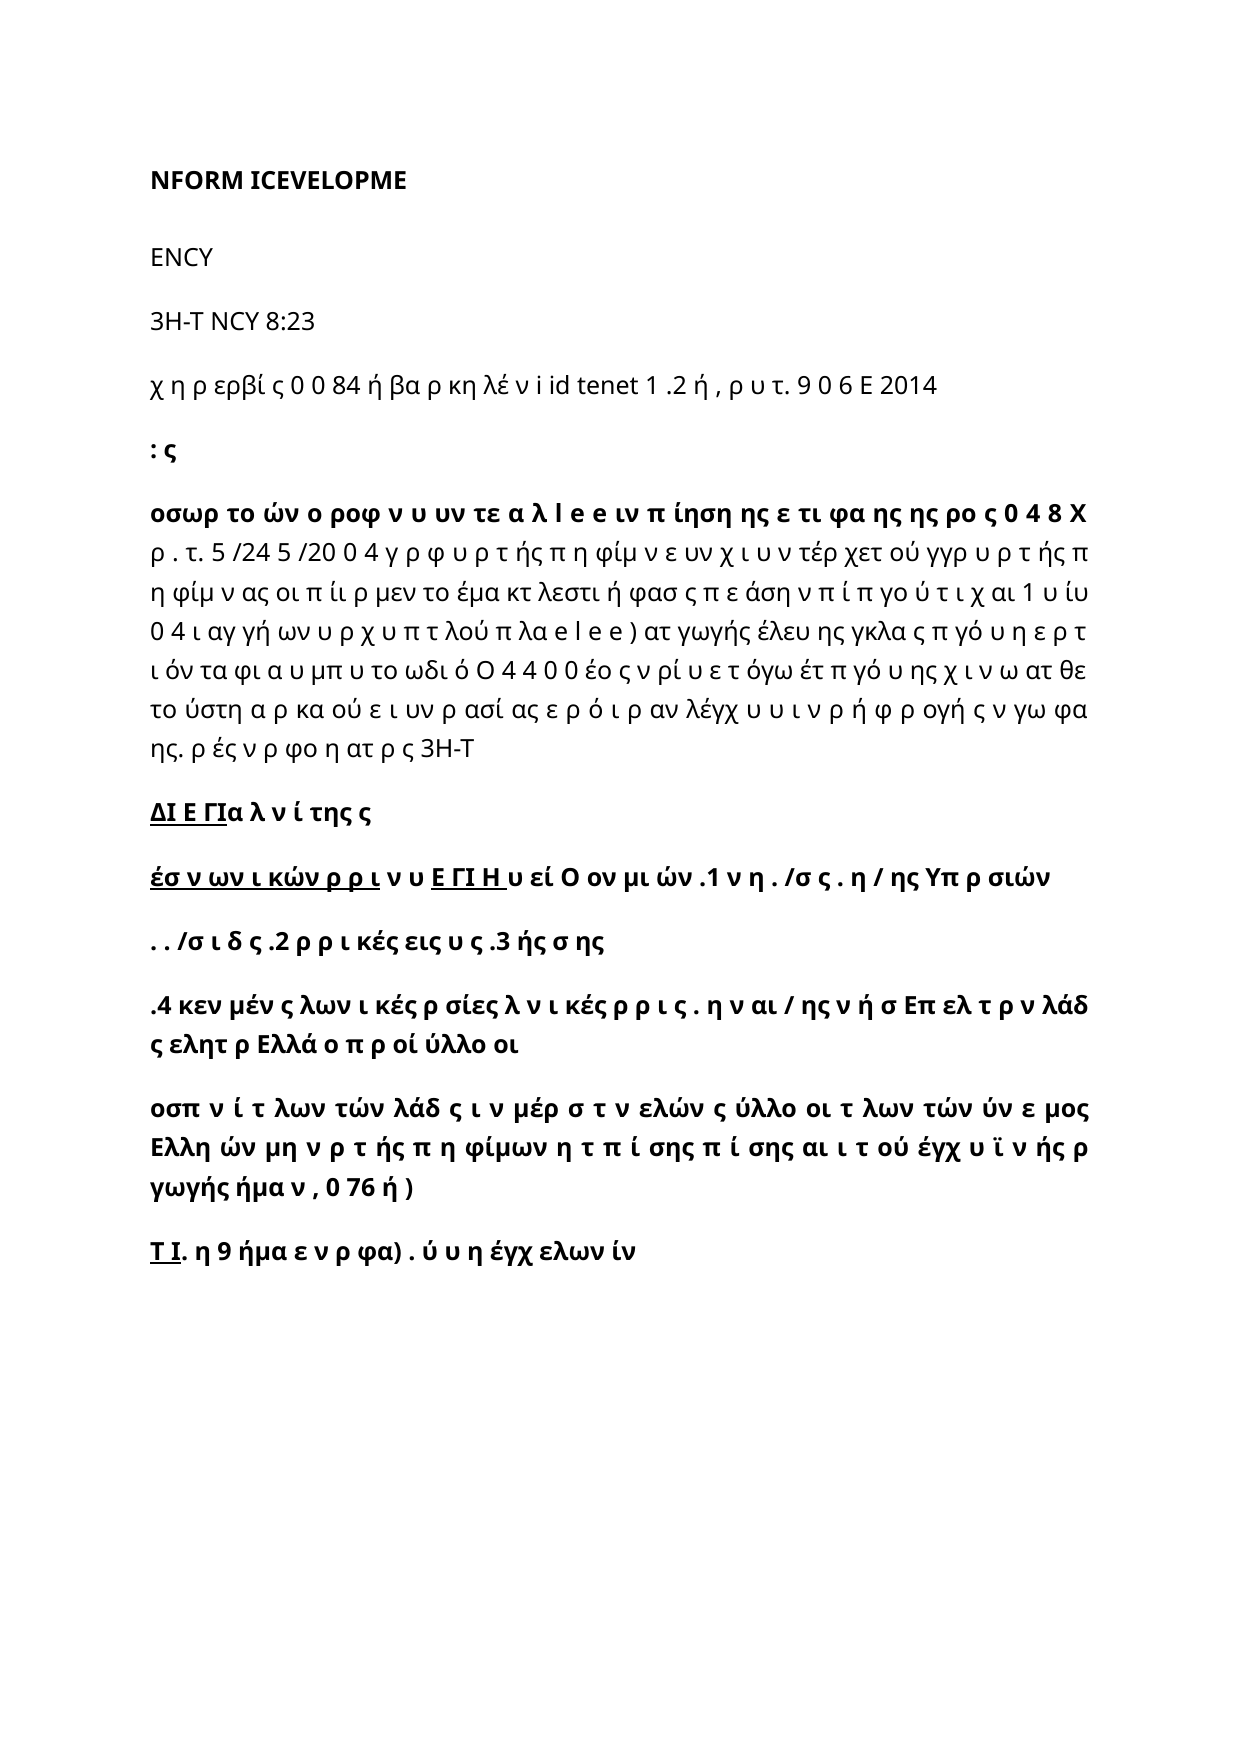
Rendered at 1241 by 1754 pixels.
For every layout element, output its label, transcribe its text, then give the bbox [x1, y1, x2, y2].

text οσωρ το ών ο ροφ ν υ υν τε α λ l e e ιν π ίηση ης ε τι φα ης ης ρο ς 0 4 8 Χ ρ . τ. 5 /24 5 /20 0 4 γ ρ φ υ ρ τ ής π η φίμ ν ε υν χ ι υ ν τέρ χετ ού γγρ υ ρ τ ής π η φίμ ν ας οι π ίι ρ μεν το έμα κτ λεστι ή φασ ς π ε άση ν π ί π γο ύ τ ι χ αι 1 υ ίυ 0 4 ι αγ γή ων υ ρ χ υ π τ λού π λα e l e e ) ατ γωγής έλευ ης γκλα ς π γό υ η ε ρ τ ι όν τα φι α υ μπ υ το ωδι ό Ο 4 4 0 0 έο ς ν ρί υ ε τ όγω έτ π γό υ ης χ ι ν ω ατ θε το ύστη α ρ κα ού ε ι υν ρ ασί ας ε ρ ό ι ρ αν λέγχ υ υ ι ν ρ ή φ ρ ογή ς ν γω φα ης. ρ ές ν ρ φο η ατ ρ ς 3Η-Τ [150, 496, 1090, 765]
text έσ ν ων ι κών ρ ρ ι ν υ Ε ΓΙ Η υ εί Ο ον μι ών .1 ν η . /σ ς . η / ης Υπ ρ σιών [150, 859, 1090, 893]
title NFORM ICEVELOPME [150, 162, 1090, 197]
text οσπ ν ί τ λων τών λάδ ς ι ν μέρ σ τ ν ελών ς ύλλο οι τ λων τών ύν ε μος Ελλη ών μη ν ρ τ ής π η φίμων η τ π ί σης π ί σης αι ι τ ού έγχ υ ϊ ν ής ρ γωγής ήμα ν , 0 76 ή ) [150, 1091, 1090, 1203]
text ENCY [150, 239, 1090, 273]
text .4 κεν μέν ς λων ι κές ρ σίες λ ν ι κές ρ ρ ι ς . η ν αι / ης ν ή σ Επ ελ τ ρ ν λάδ ς ελητ ρ Ελλά ο π ρ οί ύλλο οι [150, 987, 1090, 1061]
text : ς [150, 432, 1090, 466]
text χ η ρ ερβί ς 0 0 84 ή βα ρ κη λέ ν i id tenet 1 .2 ή , ρ υ τ. 9 0 6 Ε 2014 [150, 367, 1090, 402]
text 3Η-Τ NCY 8:23 [150, 303, 1090, 337]
text Τ Ι. η 9 ήμα ε ν ρ φα) . ύ υ η έγχ ελων ίν [150, 1233, 1090, 1267]
text ΔΙ Ε ΓΙα λ ν ί της ς [150, 795, 1090, 829]
text . . /σ ι δ ς .2 ρ ρ ι κές εις υ ς .3 ής σ ης [150, 923, 1090, 957]
